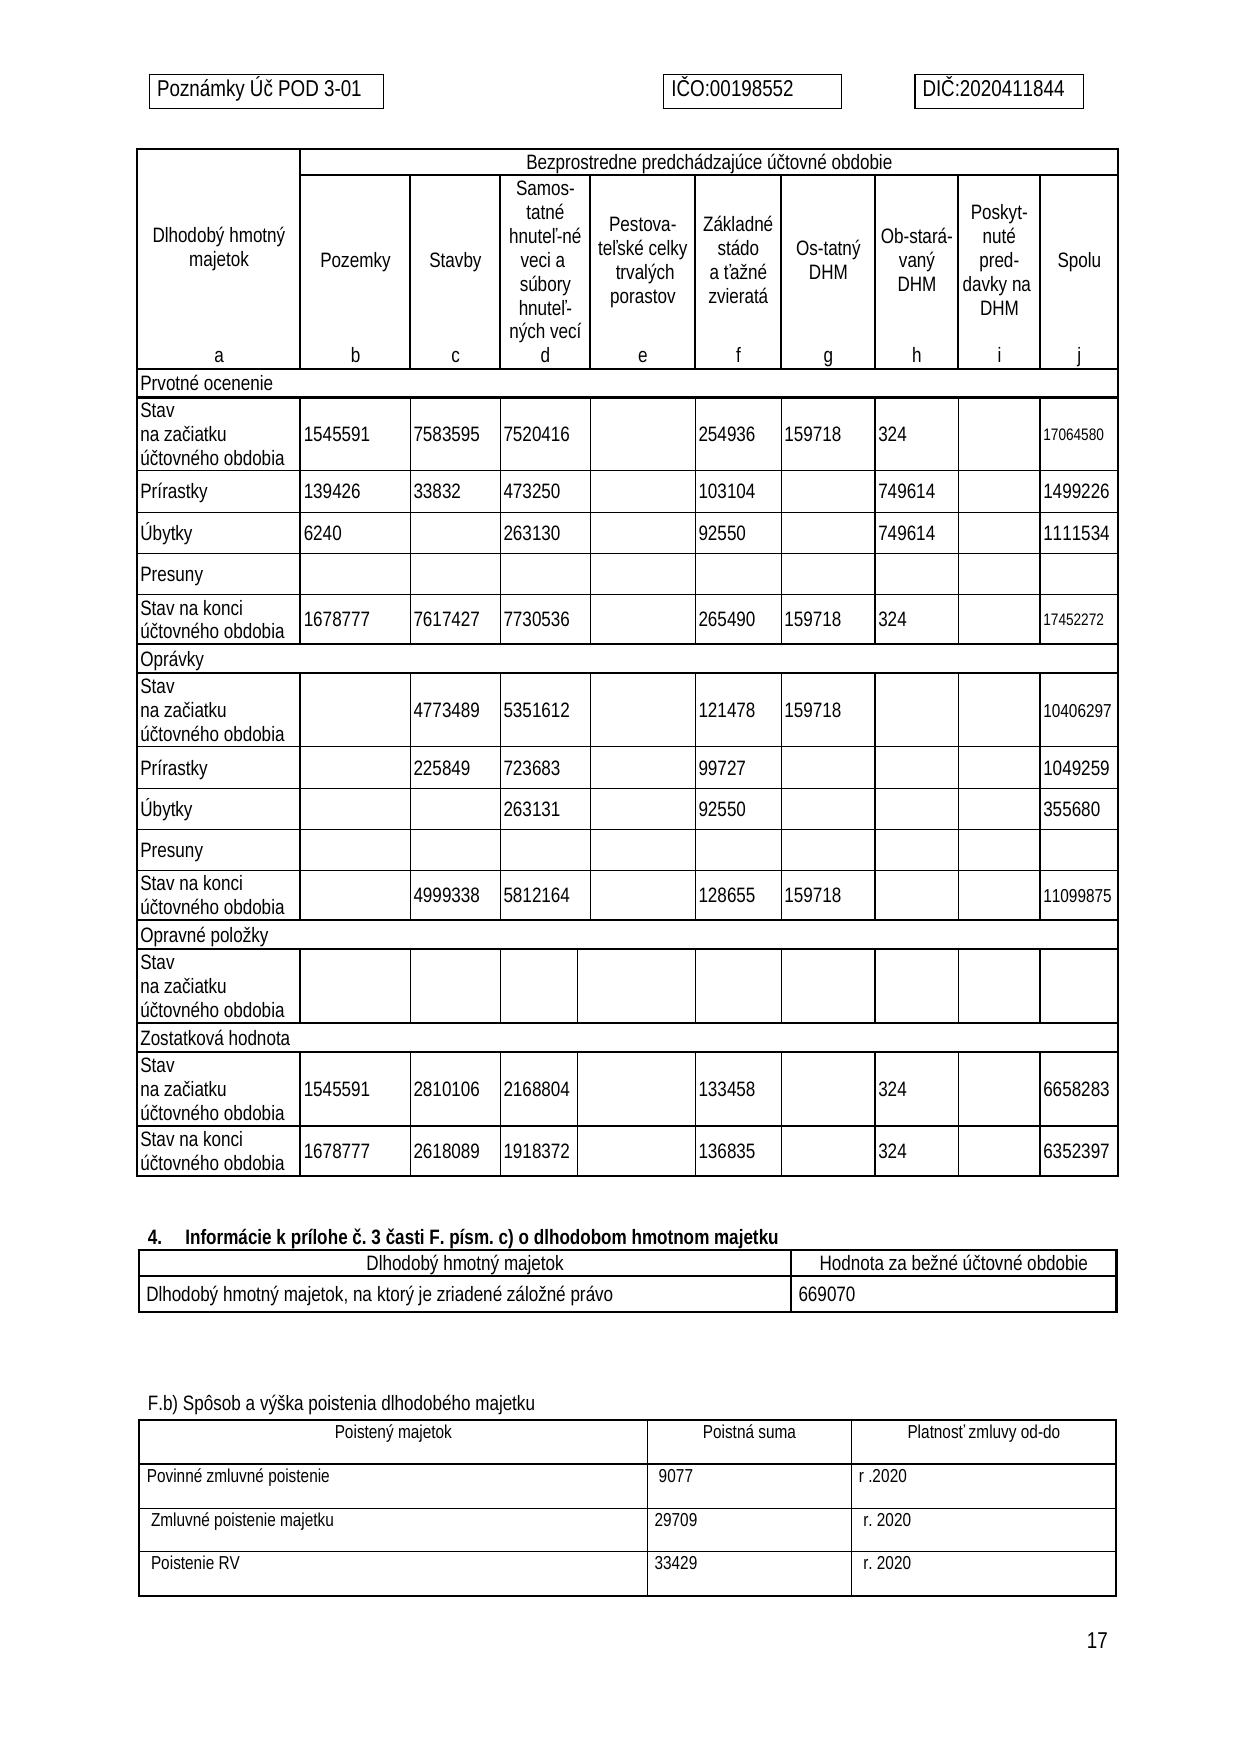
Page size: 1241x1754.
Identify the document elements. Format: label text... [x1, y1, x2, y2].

table_cell Úbytky [138, 789, 299, 829]
table_cell [411, 554, 500, 594]
table_cell 2810106 [411, 1053, 500, 1125]
table_cell [959, 789, 1039, 829]
table_cell 2168804 [501, 1053, 577, 1125]
table_cell f [696, 344, 780, 367]
table_cell [578, 950, 695, 1022]
table_cell Zmluvné poistenie majetku [140, 1509, 647, 1551]
table_cell [301, 871, 410, 919]
table_cell [876, 950, 958, 1022]
table_cell 159718 [782, 871, 874, 919]
table_cell 136835 [696, 1127, 781, 1175]
table_cell Spolu [1041, 176, 1117, 343]
table_cell 263131 [501, 789, 590, 829]
table_cell [959, 554, 1039, 594]
table_cell 2618089 [411, 1127, 500, 1175]
table_cell [782, 554, 874, 594]
table_cell Poskyt-nuté pred-davky na DHM [959, 176, 1039, 343]
table_cell 1918372 [501, 1127, 577, 1175]
table_cell [959, 513, 1039, 553]
table_cell 355680 [1041, 789, 1117, 829]
table_cell 1111534 [1041, 513, 1117, 553]
table_cell [411, 830, 500, 870]
table_cell r. 2020 [852, 1552, 1115, 1594]
table_header Hodnota za bežné účtovné obdobie [792, 1251, 1115, 1275]
table_cell Presuny [138, 554, 299, 594]
table_cell 103104 [696, 471, 781, 512]
table_cell 1678777 [301, 1127, 410, 1175]
table_cell [876, 789, 958, 829]
table_cell b [301, 344, 409, 367]
table_cell [782, 513, 874, 553]
table_cell d [501, 344, 589, 367]
table_cell [959, 950, 1039, 1022]
table_cell Stav na začiatku účtovného obdobia [138, 399, 299, 470]
table_cell Stav na začiatku účtovného obdobia [138, 1053, 299, 1125]
table_cell 7730536 [501, 595, 590, 643]
table_cell 7520416 [501, 399, 590, 470]
table_cell 92550 [696, 789, 781, 829]
table_cell 10406297 [1041, 674, 1117, 746]
table_cell 6352397 [1041, 1127, 1117, 1175]
table_cell [782, 1127, 874, 1175]
table_cell [696, 950, 781, 1022]
table_cell [301, 554, 410, 594]
list Informácie k prílohe č. 3 časti F. písm. c) o dlhodobom hmotnom majetku [148, 1225, 1107, 1249]
table_cell 9077 [648, 1465, 851, 1508]
table_cell 324 [876, 1053, 958, 1125]
table_cell [591, 674, 695, 746]
table_cell Stav na začiatku účtovného obdobia [138, 674, 299, 746]
table_cell 4773489 [411, 674, 500, 746]
table_cell 5351612 [501, 674, 590, 746]
table_cell [782, 747, 874, 788]
table_cell [591, 554, 695, 594]
table_cell [959, 871, 1039, 919]
table_cell [301, 747, 410, 788]
table_cell [696, 830, 781, 870]
table_cell [782, 1053, 874, 1125]
table_header Poistná suma [648, 1421, 851, 1463]
table_cell Úbytky [138, 513, 299, 553]
table_cell 669070 [792, 1277, 1115, 1311]
table_cell [301, 950, 410, 1022]
table_cell [782, 950, 874, 1022]
table_cell [591, 595, 695, 643]
table_cell Prírastky [138, 747, 299, 788]
table_cell 324 [876, 399, 958, 470]
table_header Platnosť zmluvy od-do [852, 1421, 1115, 1463]
table_cell [591, 747, 695, 788]
table_cell 33429 [648, 1552, 851, 1594]
table_cell 99727 [696, 747, 781, 788]
table_cell Stavby [411, 176, 499, 343]
table_cell [501, 950, 577, 1022]
table_cell Prvotné ocenenie [138, 370, 1117, 396]
table_header Poistený majetok [140, 1421, 647, 1463]
table_cell 749614 [876, 471, 958, 512]
table_cell [301, 830, 410, 870]
table_cell 17452272 [1041, 595, 1117, 643]
table_cell [411, 789, 500, 829]
table_cell 265490 [696, 595, 781, 643]
table_cell Opravné položky [138, 921, 1117, 948]
table_cell [301, 789, 410, 829]
table_cell [1041, 554, 1117, 594]
table_cell c [411, 344, 499, 367]
table_cell 7583595 [411, 399, 500, 470]
table_cell [591, 513, 695, 553]
table_cell [578, 1127, 695, 1175]
table_cell e [591, 344, 694, 367]
table_cell 133458 [696, 1053, 781, 1125]
table_cell [501, 554, 590, 594]
table_cell 159718 [782, 399, 874, 470]
table_cell 139426 [301, 471, 410, 512]
table_cell [959, 1053, 1039, 1125]
table_cell 225849 [411, 747, 500, 788]
table_cell [959, 595, 1039, 643]
table_cell [959, 674, 1039, 746]
table_cell g [782, 344, 874, 367]
table_cell Samos-tatné hnuteľ-né veci a súbory hnuteľ-ných vecí [501, 176, 589, 343]
table_cell 4999338 [411, 871, 500, 919]
table_cell [959, 830, 1039, 870]
table_header Bezprostredne predchádzajúce účtovné obdobie [301, 150, 1117, 174]
table_cell [959, 1127, 1039, 1175]
table_cell i [959, 344, 1039, 367]
table_cell 263130 [501, 513, 590, 553]
table_cell [876, 871, 958, 919]
table_cell 749614 [876, 513, 958, 553]
table_cell Poistenie RV [140, 1552, 647, 1594]
table_cell 6658283 [1041, 1053, 1117, 1125]
table_cell Os-tatný DHM [782, 176, 874, 343]
table_cell [591, 471, 695, 512]
table_cell Presuny [138, 830, 299, 870]
table_cell 1678777 [301, 595, 410, 643]
table_cell 1499226 [1041, 471, 1117, 512]
table_cell [301, 674, 410, 746]
table_cell [876, 674, 958, 746]
table_cell r. 2020 [852, 1509, 1115, 1551]
table_cell Ob-stará-vaný DHM [876, 176, 957, 343]
table_cell Prírastky [138, 471, 299, 512]
table_cell 1545591 [301, 1053, 410, 1125]
table_cell 324 [876, 1127, 958, 1175]
table_cell 473250 [501, 471, 590, 512]
table_header Dlhodobý hmotný majetok [140, 1251, 790, 1275]
table_cell 5812164 [501, 871, 590, 919]
table_cell [411, 950, 500, 1022]
table_cell Zostatková hodnota [138, 1024, 1117, 1051]
table_cell [782, 789, 874, 829]
table_cell [591, 789, 695, 829]
table_cell 17064580 [1041, 399, 1117, 470]
table_cell Stav na konci účtovného obdobia [138, 1127, 299, 1175]
table_cell 723683 [501, 747, 590, 788]
table_cell 121478 [696, 674, 781, 746]
table_cell 33832 [411, 471, 500, 512]
table_cell Základné stádo a ťažné zvieratá [696, 176, 780, 343]
table_cell [959, 399, 1039, 470]
table_cell 29709 [648, 1509, 851, 1551]
table_cell [591, 399, 695, 470]
table_cell [1041, 950, 1117, 1022]
table_cell [501, 830, 590, 870]
table_cell [696, 554, 781, 594]
table_cell [782, 471, 874, 512]
table_cell [876, 554, 958, 594]
table_cell 92550 [696, 513, 781, 553]
table_cell 324 [876, 595, 958, 643]
table_cell 7617427 [411, 595, 500, 643]
table_cell j [1041, 344, 1117, 367]
table_cell [411, 513, 500, 553]
table_cell 159718 [782, 674, 874, 746]
table_cell Pozemky [301, 176, 409, 343]
table_cell 254936 [696, 399, 781, 470]
table_cell a [138, 344, 299, 367]
table_cell 128655 [696, 871, 781, 919]
table_cell [1041, 830, 1117, 870]
table_cell [876, 747, 958, 788]
table_cell 6240 [301, 513, 410, 553]
table_cell 1545591 [301, 399, 410, 470]
table_cell r .2020 [852, 1465, 1115, 1508]
table_cell 11099875 [1041, 871, 1117, 919]
table_cell Dlhodobý hmotný majetok, na ktorý je zriadené záložné právo [140, 1277, 790, 1311]
table_header Dlhodobý hmotný majetok [138, 150, 299, 343]
table_cell [578, 1053, 695, 1125]
table_cell Stav na začiatku účtovného obdobia [138, 950, 299, 1022]
table_cell [591, 871, 695, 919]
table_cell Oprávky [138, 645, 1117, 672]
table_cell h [876, 344, 957, 367]
text F.b) Spôsob a výška poistenia dlhodobého majetku [148, 1391, 1107, 1415]
table_cell [591, 830, 695, 870]
table_cell Stav na konci účtovného obdobia [138, 871, 299, 919]
table_cell [959, 471, 1039, 512]
table_cell Pestova-teľské celky trvalých porastov [591, 176, 694, 343]
table_cell 159718 [782, 595, 874, 643]
table_cell 1049259 [1041, 747, 1117, 788]
table_cell [782, 830, 874, 870]
table_cell [876, 830, 958, 870]
table_cell Povinné zmluvné poistenie [140, 1465, 647, 1508]
table_cell [959, 747, 1039, 788]
table_cell Stav na konci účtovného obdobia [138, 595, 299, 643]
